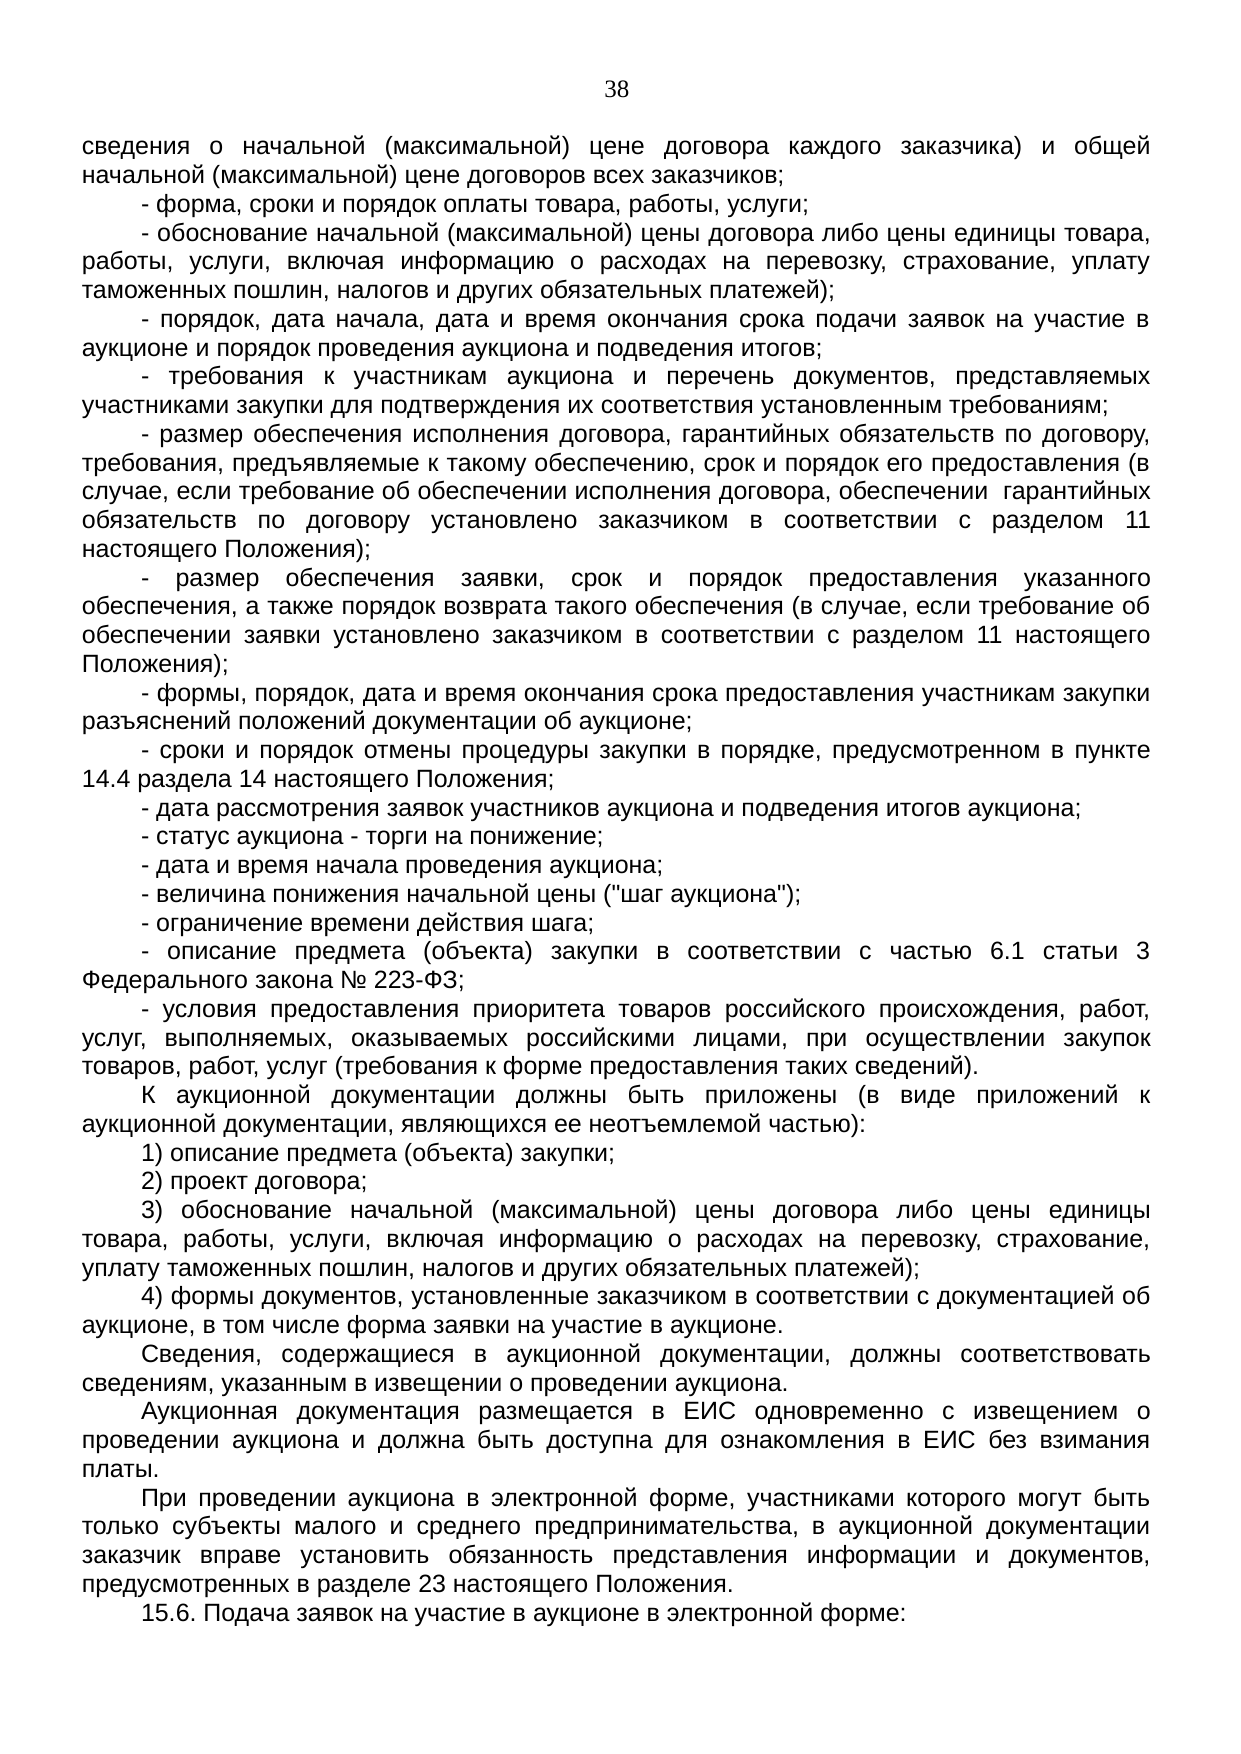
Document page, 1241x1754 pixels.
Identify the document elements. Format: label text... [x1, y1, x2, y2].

text сведения о начальной (максимальной) цене договора каждого заказчика) и общей начальной (максимальной) цене договоров всех заказчиков; [82, 131, 1152, 189]
text - порядок, дата начала, дата и время окончания срока подачи заявок на участие в аукционе и порядок проведения аукциона и подведения итогов; [82, 304, 1152, 361]
text Аукционная документация размещается в ЕИС одновременно с извещением о проведении аукциона и должна быть доступна для ознакомления в ЕИС без взимания платы. [82, 1396, 1152, 1482]
text - дата рассмотрения заявок участников аукциона и подведения итогов аукциона; [82, 792, 1152, 821]
text - ограничение времени действия шага; [82, 907, 1152, 936]
text - требования к участникам аукциона и перечень документов, представляемых участниками закупки для подтверждения их соответствия установленным требованиям; [82, 361, 1152, 419]
text 4) формы документов, установленные заказчиком в соответствии с документацией об аукционе, в том числе форма заявки на участие в аукционе. [82, 1281, 1152, 1339]
text 1) описание предмета (объекта) закупки; [82, 1137, 1152, 1166]
text При проведении аукциона в электронной форме, участниками которого могут быть только субъекты малого и среднего предпринимательства, в аукционной документации заказчик вправе установить обязанность представления информации и документов, предусмотренных в разделе 23 настоящего Положения. [82, 1482, 1152, 1597]
text Сведения, содержащиеся в аукционной документации, должны соответствовать сведениям, указанным в извещении о проведении аукциона. [82, 1339, 1152, 1396]
text - обоснование начальной (максимальной) цены договора либо цены единицы товара, работы, услуги, включая информацию о расходах на перевозку, страхование, уплату таможенных пошлин, налогов и других обязательных платежей); [82, 217, 1152, 304]
text К аукционной документации должны быть приложены (в виде приложений к аукционной документации, являющихся ее неотъемлемой частью): [82, 1080, 1152, 1137]
text - размер обеспечения заявки, срок и порядок предоставления указанного обеспечения, а также порядок возврата такого обеспечения (в случае, если требование об обеспечении заявки установлено заказчиком в соответствии с разделом 11 настоящего Положения); [82, 562, 1152, 677]
text - форма, сроки и порядок оплаты товара, работы, услуги; [82, 189, 1152, 217]
text - описание предмета (объекта) закупки в соответствии с частью 6.1 статьи 3 Федерального закона № 223-ФЗ; [82, 936, 1152, 994]
text 15.6. Подача заявок на участие в аукционе в электронной форме: [82, 1597, 1152, 1626]
text 2) проект договора; [82, 1166, 1152, 1195]
text - размер обеспечения исполнения договора, гарантийных обязательств по договору, требования, предъявляемые к такому обеспечению, срок и порядок его предоставления (в случае, если требование об обеспечении исполнения договора, обеспечении гарантийных обязательств по договору установлено заказчиком в соответствии с разделом 11 настоящего Положения); [82, 419, 1152, 562]
text - дата и время начала проведения аукциона; [82, 850, 1152, 879]
text 3) обоснование начальной (максимальной) цены договора либо цены единицы товара, работы, услуги, включая информацию о расходах на перевозку, страхование, уплату таможенных пошлин, налогов и других обязательных платежей); [82, 1195, 1152, 1281]
text - формы, порядок, дата и время окончания срока предоставления участникам закупки разъяснений положений документации об аукционе; [82, 677, 1152, 735]
text - величина понижения начальной цены ("шаг аукциона"); [82, 879, 1152, 907]
text - условия предоставления приоритета товаров российского происхождения, работ, услуг, выполняемых, оказываемых российскими лицами, при осуществлении закупок товаров, работ, услуг (требования к форме предоставления таких сведений). [82, 994, 1152, 1080]
text - статус аукциона - торги на понижение; [82, 821, 1152, 850]
text - сроки и порядок отмены процедуры закупки в порядке, предусмотренном в пункте 14.4 раздела 14 настоящего Положения; [82, 735, 1152, 792]
